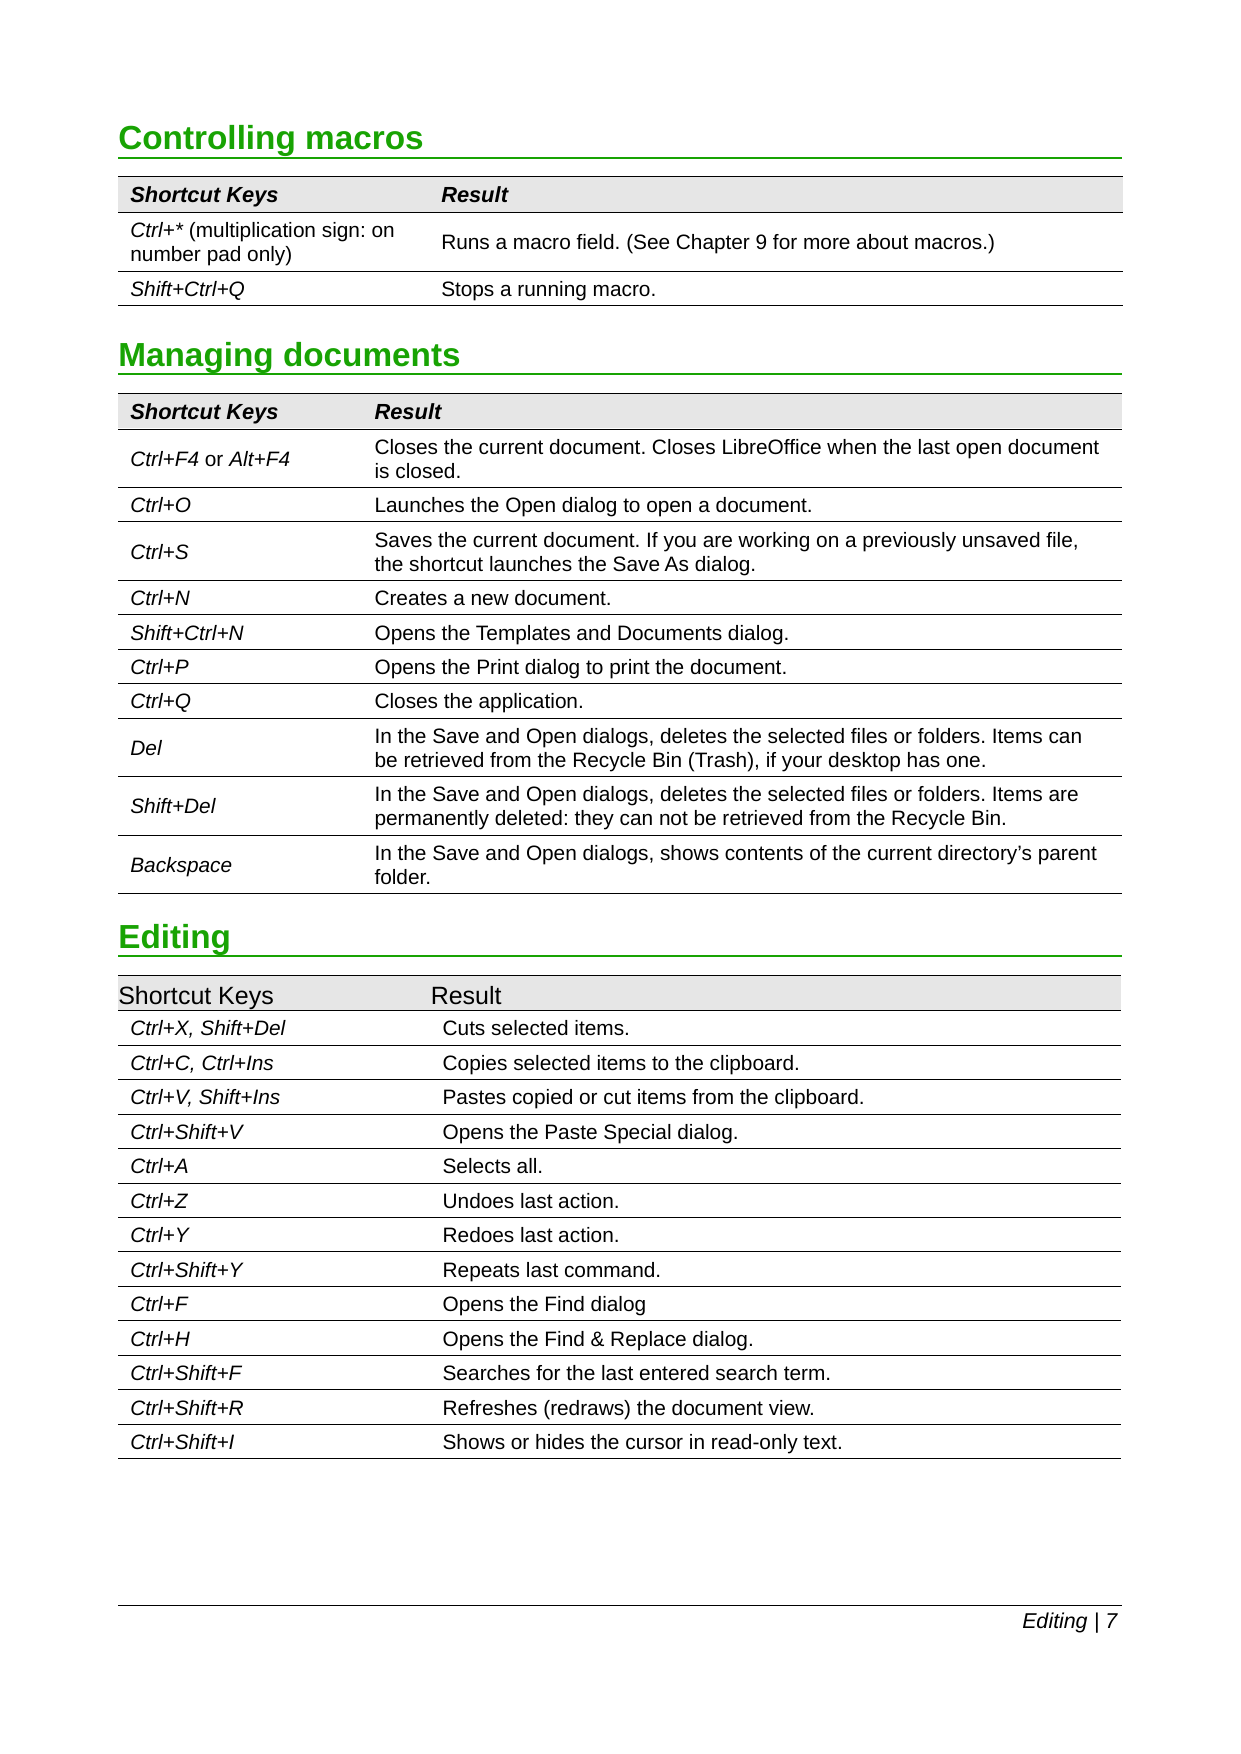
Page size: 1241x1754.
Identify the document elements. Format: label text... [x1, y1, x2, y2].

table_cell Ctrl+F [118, 1287, 431, 1320]
table_cell Ctrl+S [118, 522, 362, 580]
table_cell Ctrl+Shift+I [118, 1425, 431, 1458]
table_cell Stops a running macro. [429, 272, 1123, 305]
table_cell Ctrl+O [118, 488, 362, 521]
table_cell Ctrl+P [118, 650, 362, 683]
table_cell Launches the Open dialog to open a document. [362, 488, 1122, 521]
table_cell Ctrl+F4 or Alt+F4 [118, 430, 362, 487]
table_cell Shift+Ctrl+Q [118, 272, 429, 305]
table_cell Saves the current document. If you are working on a previously unsaved file, the shortcut launches the Save As dialog. [362, 522, 1122, 580]
table_cell Ctrl+Q [118, 684, 362, 718]
table_cell Ctrl+Shift+Y [118, 1252, 431, 1286]
table_cell Ctrl+X, Shift+Del [118, 1011, 431, 1044]
table_header Result [429, 177, 1123, 212]
table_cell Copies selected items to the clipboard. [431, 1046, 1121, 1079]
table_cell Runs a macro field. (See Chapter 9 for more about macros.) [429, 213, 1123, 271]
table_cell Undoes last action. [431, 1184, 1121, 1217]
table_cell In the Save and Open dialogs, deletes the selected files or folders. Items can be retrieved from the Recycle Bin (Trash), if your desktop has one. [362, 719, 1122, 776]
table_cell Closes the current document. Closes LibreOffice when the last open document is closed. [362, 430, 1122, 487]
table_cell Shift+Del [118, 777, 362, 835]
table_cell In the Save and Open dialogs, shows contents of the current directory’s parent folder. [362, 836, 1122, 893]
table_cell Backspace [118, 836, 362, 893]
table_cell Creates a new document. [362, 581, 1122, 614]
table_cell Ctrl+C, Ctrl+Ins [118, 1046, 431, 1079]
table_header Shortcut Keys [118, 394, 362, 428]
table_cell Ctrl+V, Shift+Ins [118, 1080, 431, 1113]
table_cell Ctrl+Z [118, 1184, 431, 1217]
table_header Shortcut Keys [118, 976, 431, 1010]
table_cell Opens the Templates and Documents dialog. [362, 615, 1122, 649]
table_cell Ctrl+N [118, 581, 362, 614]
table_cell Ctrl+Y [118, 1218, 431, 1251]
table_cell Ctrl+Shift+V [118, 1115, 431, 1148]
table_cell Cuts selected items. [431, 1011, 1121, 1044]
table_cell Del [118, 719, 362, 776]
subtitle Managing documents [118, 334, 1122, 373]
table_header Shortcut Keys [118, 177, 429, 212]
table_cell Shows or hides the cursor in read-only text. [431, 1425, 1121, 1458]
table_cell Opens the Find & Replace dialog. [431, 1321, 1121, 1355]
table_cell Opens the Find dialog [431, 1287, 1121, 1320]
table_cell Searches for the last entered search term. [431, 1356, 1121, 1389]
table_cell Ctrl+A [118, 1149, 431, 1182]
table_cell Opens the Print dialog to print the document. [362, 650, 1122, 683]
table_header Result [431, 976, 1121, 1010]
table_cell Closes the application. [362, 684, 1122, 718]
table_cell Selects all. [431, 1149, 1121, 1182]
table_header Result [362, 394, 1122, 428]
table_cell Repeats last command. [431, 1252, 1121, 1286]
table_cell Pastes copied or cut items from the clipboard. [431, 1080, 1121, 1113]
table_cell Opens the Paste Special dialog. [431, 1115, 1121, 1148]
table_cell Ctrl+Shift+R [118, 1390, 431, 1424]
table_cell Ctrl+H [118, 1321, 431, 1355]
table_cell Refreshes (redraws) the document view. [431, 1390, 1121, 1424]
table_cell Ctrl+Shift+F [118, 1356, 431, 1389]
subtitle Controlling macros [118, 118, 1122, 157]
table_cell Redoes last action. [431, 1218, 1121, 1251]
table_cell Shift+Ctrl+N [118, 615, 362, 649]
table_cell Ctrl+* (multiplication sign: on number pad only) [118, 213, 429, 271]
table_cell In the Save and Open dialogs, deletes the selected files or folders. Items are permanently deleted: they can not be retrieved from the Recycle Bin. [362, 777, 1122, 835]
subtitle Editing [118, 917, 1122, 955]
